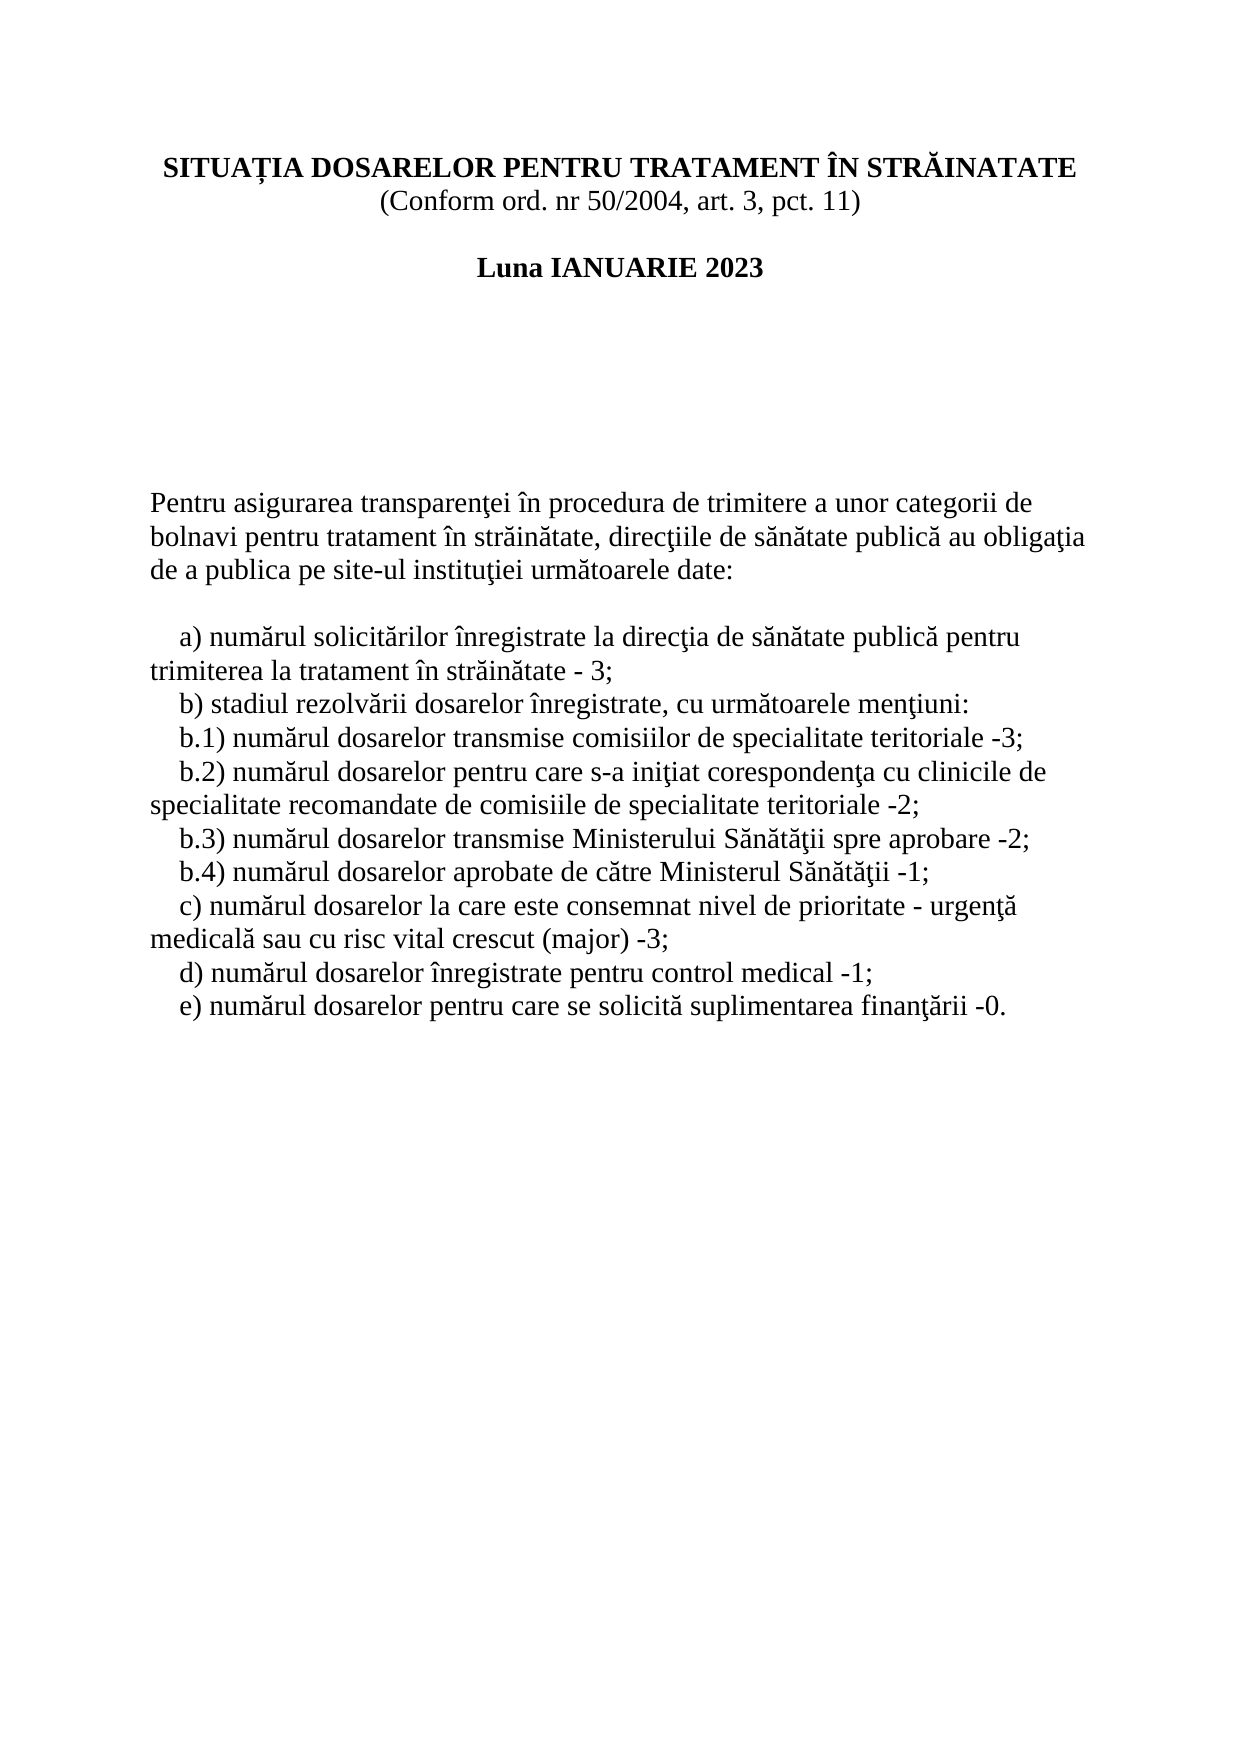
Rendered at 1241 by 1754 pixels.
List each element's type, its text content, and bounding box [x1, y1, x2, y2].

text (Conform ord. nr 50/2004, art. 3, pct. 11) [150, 183, 1090, 217]
text Luna IANUARIE 2023 [150, 251, 1090, 284]
text b) stadiul rezolvării dosarelor înregistrate, cu următoarele menţiuni: [150, 687, 1090, 720]
text b.2) numărul dosarelor pentru care s-a iniţiat corespondenţa cu clinicile de specialitate recomandate de comisiile de specialitate teritoriale -2; [150, 754, 1090, 821]
text c) numărul dosarelor la care este consemnat nivel de prioritate - urgenţă medicală sau cu risc vital crescut (major) -3; [150, 888, 1090, 955]
text b.4) numărul dosarelor aprobate de către Ministerul Sănătăţii -1; [150, 854, 1090, 888]
text Pentru asigurarea transparenţei în procedura de trimitere a unor categorii de bolnavi pentru tratament în străinătate, direcţiile de sănătate publică au obligaţia de a publica pe site-ul instituţiei următoarele date: [150, 485, 1090, 586]
text b.3) numărul dosarelor transmise Ministerului Sănătăţii spre aprobare -2; [150, 821, 1090, 854]
text SITUAȚIA DOSARELOR PENTRU TRATAMENT ÎN STRĂINATATE [150, 150, 1090, 183]
text e) numărul dosarelor pentru care se solicită suplimentarea finanţării -0. [150, 988, 1090, 1022]
text b.1) numărul dosarelor transmise comisiilor de specialitate teritoriale -3; [150, 720, 1090, 754]
text d) numărul dosarelor înregistrate pentru control medical -1; [150, 955, 1090, 988]
text a) numărul solicitărilor înregistrate la direcţia de sănătate publică pentru trimiterea la tratament în străinătate - 3; [150, 619, 1090, 687]
